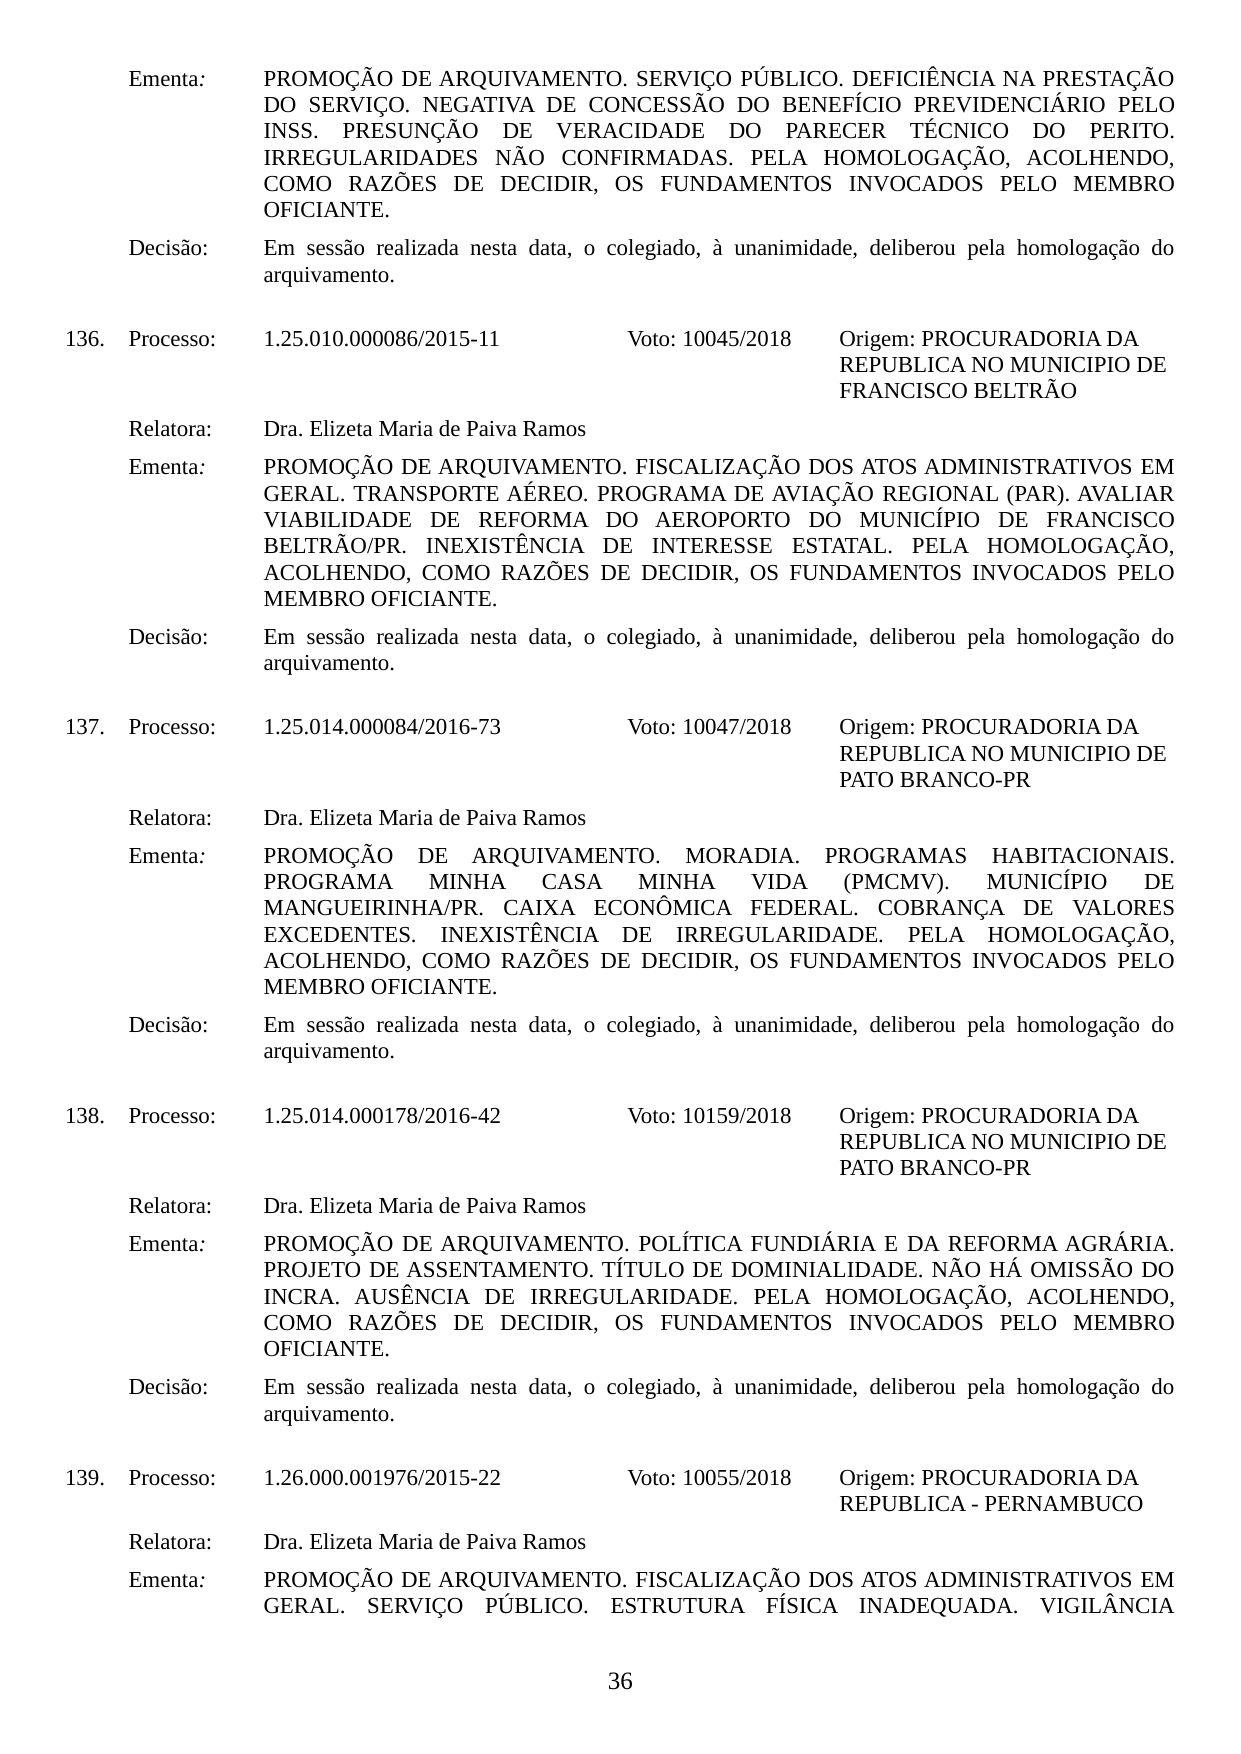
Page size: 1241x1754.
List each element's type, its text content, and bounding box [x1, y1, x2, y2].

table_header Processo: [123, 708, 257, 798]
table_cell Relatora: [123, 1522, 257, 1560]
table_header 137. [59, 708, 123, 798]
table_header Voto: 10055/2018 [621, 1458, 833, 1522]
table_header 1.25.014.000178/2016-42 [258, 1096, 621, 1187]
table_cell Ementa: [123, 836, 257, 1006]
table_cell [59, 836, 123, 1006]
table_cell Relatora: [123, 798, 257, 836]
table_cell PROMOÇÃO DE ARQUIVAMENTO. FISCALIZAÇÃO DOS ATOS ADMINISTRATIVOS EM GERAL. SERVIÇO PÚBLICO. ESTRUTURA FÍSICA INADEQUADA. VIGILÂNCIA [258, 1560, 1181, 1624]
table_header Origem: PROCURADORIA DA REPUBLICA NO MUNICIPIO DE PATO BRANCO-PR [834, 708, 1181, 798]
table_cell Em sessão realizada nesta data, o colegiado, à unanimidade, deliberou pela homologação do arquivamento. [258, 617, 1181, 681]
table_cell PROMOÇÃO DE ARQUIVAMENTO. MORADIA. PROGRAMAS HABITACIONAIS. PROGRAMA MINHA CASA MINHA VIDA (PMCMV). MUNICÍPIO DE MANGUEIRINHA/PR. CAIXA ECONÔMICA FEDERAL. COBRANÇA DE VALORES EXCEDENTES. INEXISTÊNCIA DE IRREGULARIDADE. PELA HOMOLOGAÇÃO, ACOLHENDO, COMO RAZÕES DE DECIDIR, OS FUNDAMENTOS INVOCADOS PELO MEMBRO OFICIANTE. [258, 836, 1181, 1006]
table_header Origem: PROCURADORIA DA REPUBLICA NO MUNICIPIO DE FRANCISCO BELTRÃO [834, 319, 1181, 410]
table_cell PROMOÇÃO DE ARQUIVAMENTO. FISCALIZAÇÃO DOS ATOS ADMINISTRATIVOS EM GERAL. TRANSPORTE AÉREO. PROGRAMA DE AVIAÇÃO REGIONAL (PAR). AVALIAR VIABILIDADE DE REFORMA DO AEROPORTO DO MUNICÍPIO DE FRANCISCO BELTRÃO/PR. INEXISTÊNCIA DE INTERESSE ESTATAL. PELA HOMOLOGAÇÃO, ACOLHENDO, COMO RAZÕES DE DECIDIR, OS FUNDAMENTOS INVOCADOS PELO MEMBRO OFICIANTE. [258, 448, 1181, 617]
table_cell [59, 1224, 123, 1368]
table_cell Decisão: [123, 229, 257, 293]
table_cell PROMOÇÃO DE ARQUIVAMENTO. SERVIÇO PÚBLICO. DEFICIÊNCIA NA PRESTAÇÃO DO SERVIÇO. NEGATIVA DE CONCESSÃO DO BENEFÍCIO PREVIDENCIÁRIO PELO INSS. PRESUNÇÃO DE VERACIDADE DO PARECER TÉCNICO DO PERITO. IRREGULARIDADES NÃO CONFIRMADAS. PELA HOMOLOGAÇÃO, ACOLHENDO, COMO RAZÕES DE DECIDIR, OS FUNDAMENTOS INVOCADOS PELO MEMBRO OFICIANTE. [258, 59, 1181, 229]
table_cell Dra. Elizeta Maria de Paiva Ramos [258, 1187, 1181, 1224]
table_cell PROMOÇÃO DE ARQUIVAMENTO. POLÍTICA FUNDIÁRIA E DA REFORMA AGRÁRIA. PROJETO DE ASSENTAMENTO. TÍTULO DE DOMINIALIDADE. NÃO HÁ OMISSÃO DO INCRA. AUSÊNCIA DE IRREGULARIDADE. PELA HOMOLOGAÇÃO, ACOLHENDO, COMO RAZÕES DE DECIDIR, OS FUNDAMENTOS INVOCADOS PELO MEMBRO OFICIANTE. [258, 1224, 1181, 1368]
table_header Processo: [123, 319, 257, 410]
table_cell Relatora: [123, 1187, 257, 1224]
table_header Origem: PROCURADORIA DA REPUBLICA - PERNAMBUCO [834, 1458, 1181, 1522]
table_cell [59, 1560, 123, 1624]
table_header Origem: PROCURADORIA DA REPUBLICA NO MUNICIPIO DE PATO BRANCO-PR [834, 1096, 1181, 1187]
table_cell [59, 617, 123, 681]
table_header Voto: 10045/2018 [621, 319, 833, 410]
table_cell Em sessão realizada nesta data, o colegiado, à unanimidade, deliberou pela homologação do arquivamento. [258, 1006, 1181, 1070]
table_cell Em sessão realizada nesta data, o colegiado, à unanimidade, deliberou pela homologação do arquivamento. [258, 229, 1181, 293]
table_header Processo: [123, 1096, 257, 1187]
table_header 139. [59, 1458, 123, 1522]
table_cell [59, 410, 123, 447]
table_cell Dra. Elizeta Maria de Paiva Ramos [258, 798, 1181, 836]
table_cell Decisão: [123, 1368, 257, 1432]
table_cell [59, 229, 123, 293]
table_header Processo: [123, 1458, 257, 1522]
table_cell [59, 448, 123, 617]
table_cell Ementa: [123, 448, 257, 617]
table_header 1.25.014.000084/2016-73 [258, 708, 621, 798]
table_cell [59, 1006, 123, 1070]
table_cell [59, 1522, 123, 1560]
table_cell Ementa: [123, 59, 257, 229]
table_cell Ementa: [123, 1224, 257, 1368]
table_header 1.26.000.001976/2015-22 [258, 1458, 621, 1522]
table_cell Decisão: [123, 1006, 257, 1070]
table_cell [59, 798, 123, 836]
table_cell [59, 59, 123, 229]
table_header Voto: 10159/2018 [621, 1096, 833, 1187]
table_header 138. [59, 1096, 123, 1187]
table_cell Relatora: [123, 410, 257, 447]
table_cell Em sessão realizada nesta data, o colegiado, à unanimidade, deliberou pela homologação do arquivamento. [258, 1368, 1181, 1432]
table_header 1.25.010.000086/2015-11 [258, 319, 621, 410]
table_cell Dra. Elizeta Maria de Paiva Ramos [258, 1522, 1181, 1560]
table_cell Dra. Elizeta Maria de Paiva Ramos [258, 410, 1181, 447]
table_cell [59, 1187, 123, 1224]
table_header 136. [59, 319, 123, 410]
table_cell Ementa: [123, 1560, 257, 1624]
table_cell [59, 1368, 123, 1432]
table_cell Decisão: [123, 617, 257, 681]
table_header Voto: 10047/2018 [621, 708, 833, 798]
